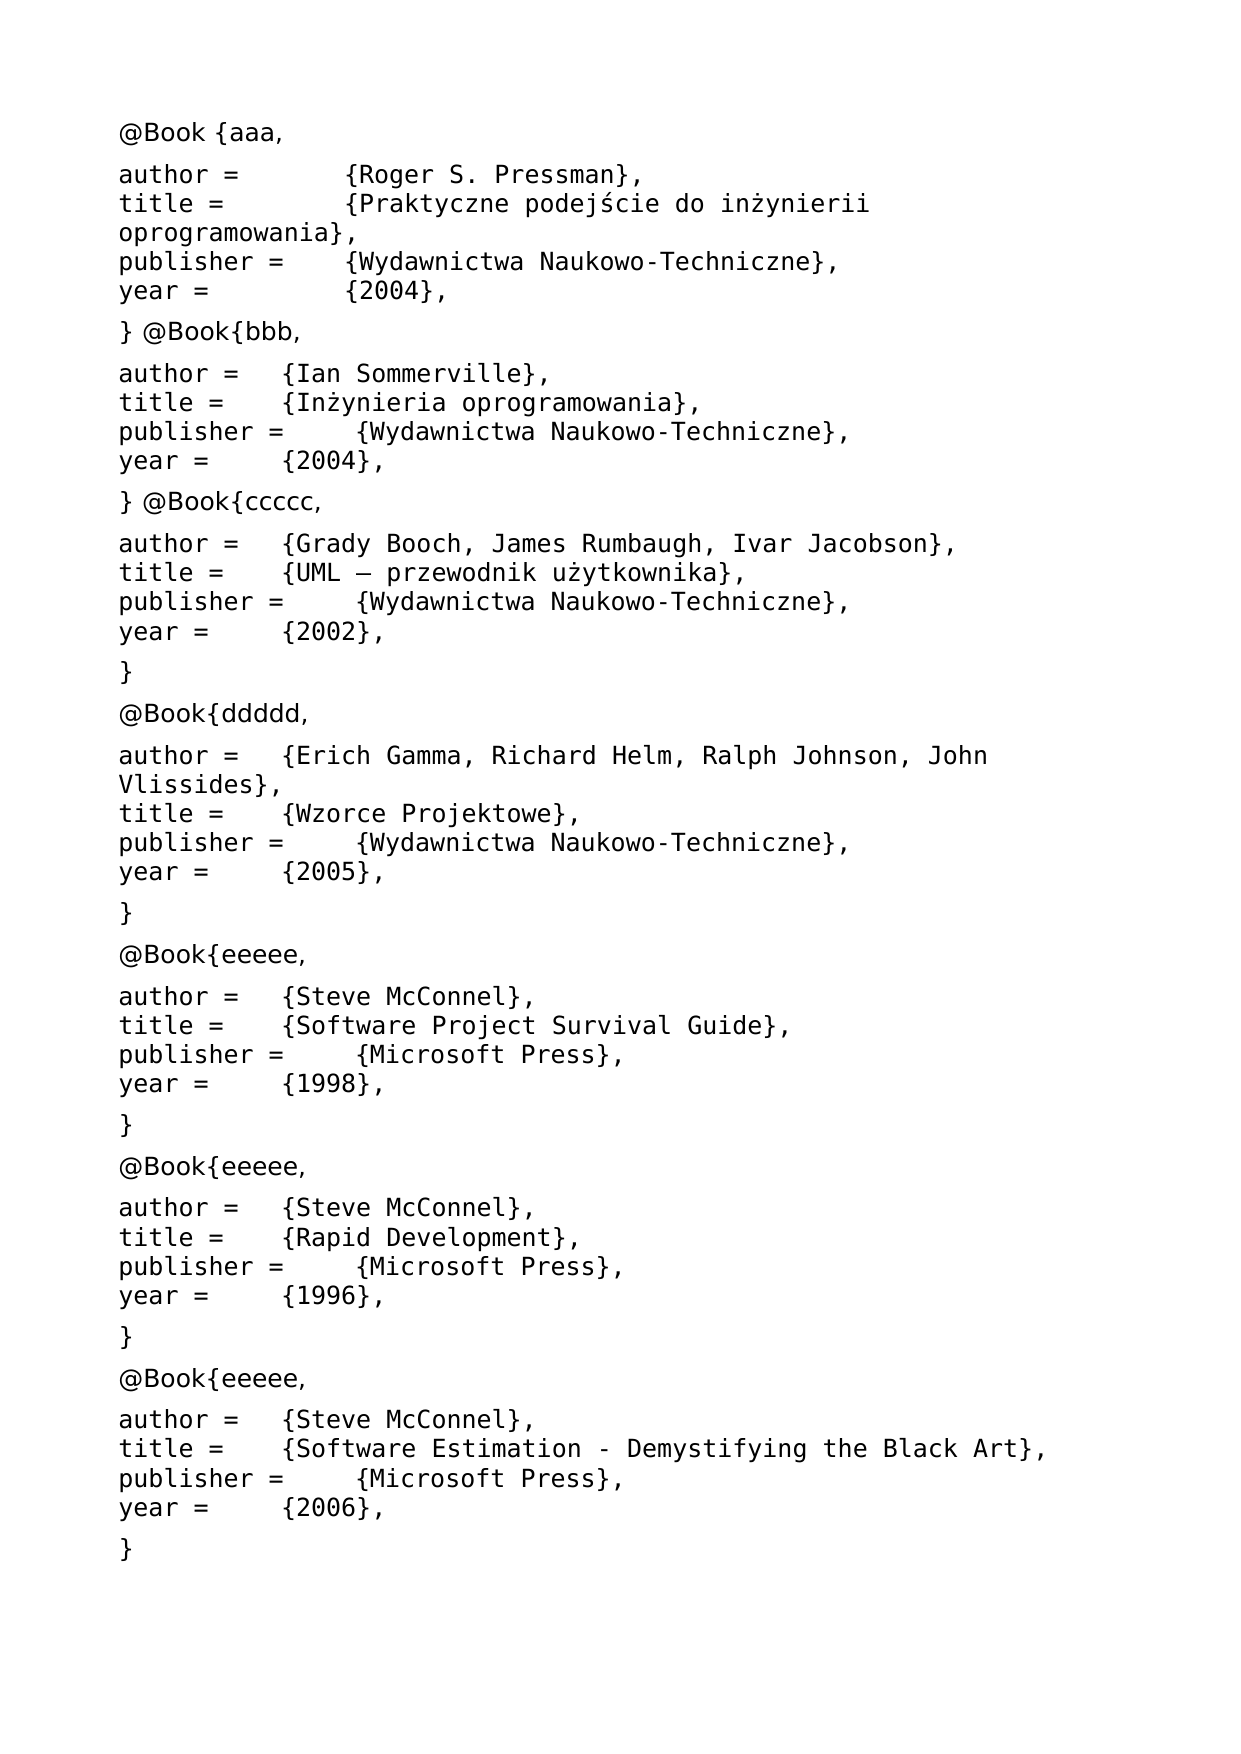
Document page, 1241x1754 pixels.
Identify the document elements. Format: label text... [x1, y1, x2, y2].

text } @Book{bbb, [118, 317, 1122, 347]
text author = {Steve McConnel}, title = {Software Project Survival Guide}, publisher = {Microsoft Press}, year = {1998}, [118, 982, 1122, 1098]
text author = {Ian Sommerville}, title = {Inżynieria oprogramowania}, publisher = {Wydawnictwa Naukowo-Techniczne}, year = {2004}, [118, 359, 1122, 476]
text @Book{ddddd, [118, 699, 1122, 728]
text @Book{eeeee, [118, 1364, 1122, 1393]
text } [118, 658, 1122, 687]
text @Book{eeeee, [118, 940, 1122, 969]
text @Book {aaa, [118, 118, 1122, 147]
text author = {Erich Gamma, Richard Helm, Ralph Johnson, John Vlissides}, title = {Wzorce Projektowe}, publisher = {Wydawnictwa Naukowo-Techniczne}, year = {2005}, [118, 741, 1122, 887]
text } [118, 1534, 1122, 1563]
text } [118, 898, 1122, 928]
text author = {Steve McConnel}, title = {Rapid Development}, publisher = {Microsoft Press}, year = {1996}, [118, 1194, 1122, 1310]
text } @Book{ccccc, [118, 487, 1122, 517]
text } [118, 1110, 1122, 1139]
text author = {Grady Booch, James Rumbaugh, Ivar Jacobson}, title = {UML – przewodnik użytkownika}, publisher = {Wydawnictwa Naukowo-Techniczne}, year = {2002}, [118, 529, 1122, 646]
text @Book{eeeee, [118, 1152, 1122, 1181]
text author = {Steve McConnel}, title = {Software Estimation - Demystifying the Black Art}, publisher = {Microsoft Press}, year = {2006}, [118, 1405, 1122, 1522]
text } [118, 1322, 1122, 1351]
text author = {Roger S. Pressman}, title = {Praktyczne podejście do inżynierii oprogramowania}, publisher = {Wydawnictwa Naukowo-Techniczne}, year = {2004}, [118, 160, 1122, 306]
